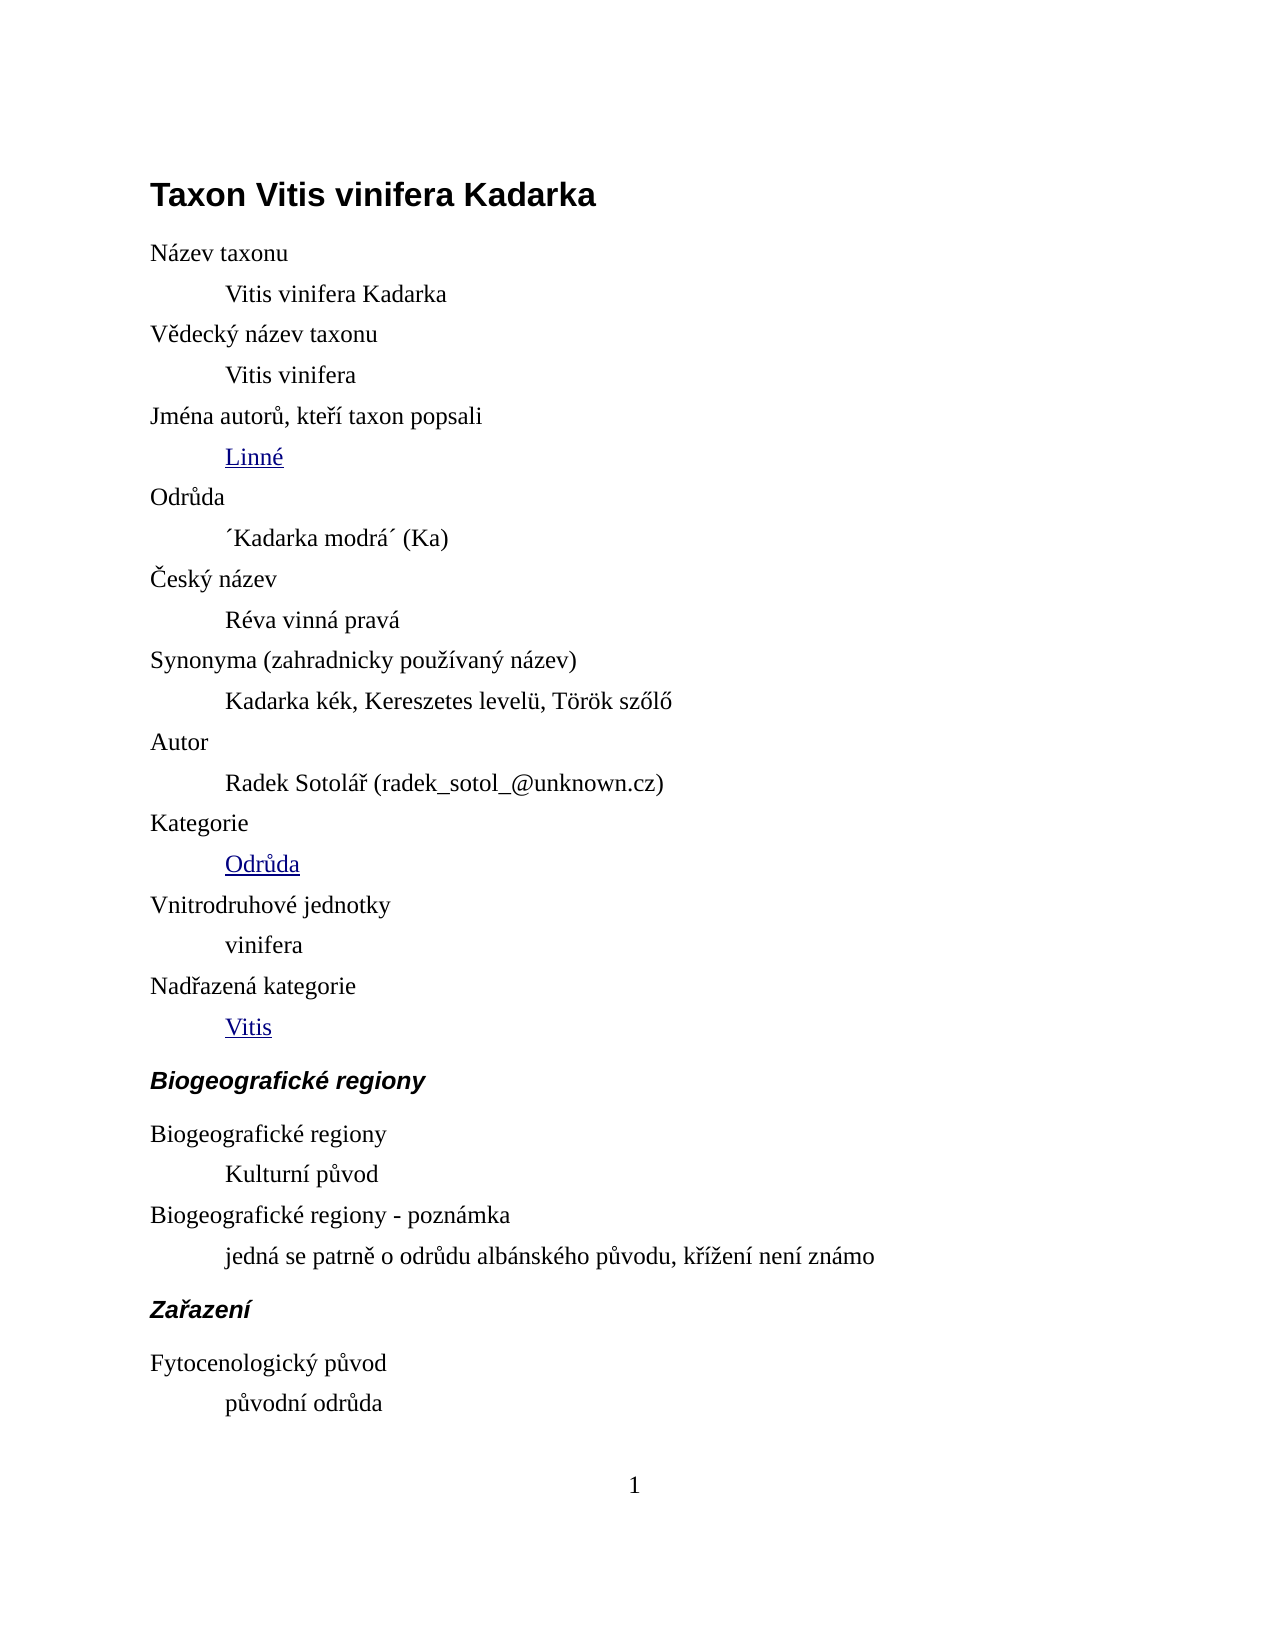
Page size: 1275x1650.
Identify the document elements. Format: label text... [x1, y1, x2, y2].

text Vitis vinifera Kadarka [225, 279, 1125, 308]
text Vědecký název taxonu [150, 319, 1125, 348]
text Odrůda [225, 849, 1125, 878]
text Biogeografické regiony - poznámka [150, 1200, 1125, 1229]
text Vnitrodruhové jednotky [150, 890, 1125, 918]
text původní odrůda [225, 1388, 1125, 1417]
subtitle Biogeografické regiony [150, 1066, 1125, 1094]
text Název taxonu [150, 238, 1125, 267]
text Radek Sotolář (radek_sotol_@unknown.cz) [225, 768, 1125, 796]
text Jména autorů, kteří taxon popsali [150, 401, 1125, 430]
text Kadarka kék, Kereszetes levelü, Török szőlő [225, 686, 1125, 715]
text Autor [150, 727, 1125, 756]
text Vitis [225, 1012, 1125, 1041]
text Český název [150, 564, 1125, 593]
text ´Kadarka modrá´ (Ka) [225, 523, 1125, 552]
text jedná se patrně o odrůdu albánského původu, křížení není známo [225, 1241, 1125, 1270]
text Linné [225, 442, 1125, 471]
text Biogeografické regiony [150, 1119, 1125, 1147]
text Kategorie [150, 808, 1125, 837]
text Kulturní původ [225, 1159, 1125, 1188]
text Vitis vinifera [225, 360, 1125, 389]
text vinifera [225, 931, 1125, 959]
subtitle Zařazení [150, 1295, 1125, 1323]
text Fytocenologický původ [150, 1348, 1125, 1376]
text Synonyma (zahradnicky používaný název) [150, 645, 1125, 674]
subtitle Taxon Vitis vinifera Kadarka [150, 175, 1125, 214]
text Odrůda [150, 482, 1125, 511]
text Réva vinná pravá [225, 605, 1125, 633]
text Nadřazená kategorie [150, 971, 1125, 1000]
